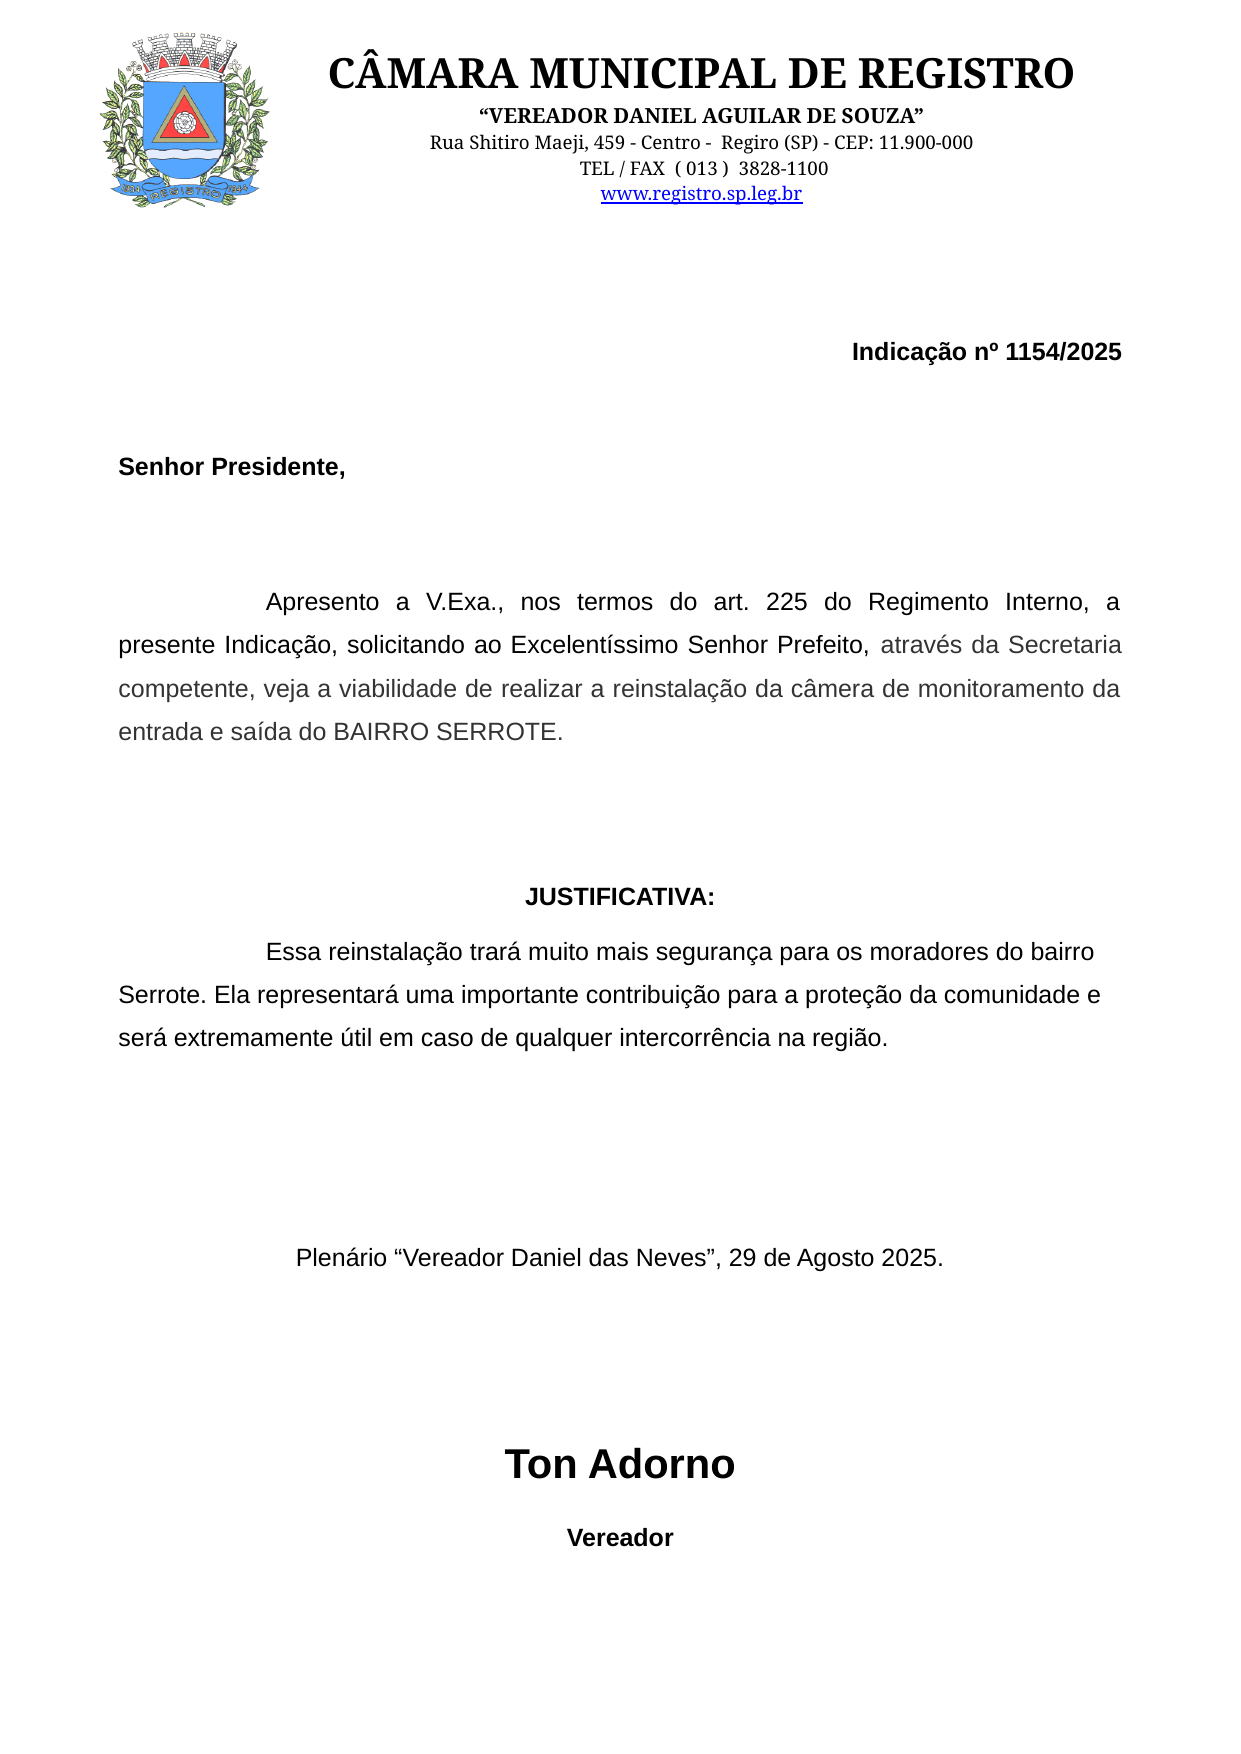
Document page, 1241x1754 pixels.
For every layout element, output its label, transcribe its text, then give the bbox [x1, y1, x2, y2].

text Indicação nº 1154/2025 [118, 337, 1122, 366]
text Apresento a V.Exa., nos termos do art. 225 do Regimento Interno, a presente Indicação, solicitando ao Excelentíssimo Senhor Prefeito, através da Secretaria competente, veja a viabilidade de realizar a reinstalação da câmera de monitoramento da entrada e saída do BAIRRO SERROTE. [118, 587, 1122, 745]
text Senhor Presidente, [118, 452, 1122, 481]
text Essa reinstalação trará muito mais segurança para os moradores do bairro Serrote. Ela representará uma importante contribuição para a proteção da comunidade e será extremamente útil em caso de qualquer intercorrência na região. [118, 937, 1122, 1052]
text Plenário “Vereador Daniel das Neves”, 29 de Agosto 2025. [118, 1243, 1122, 1272]
text JUSTIFICATIVA: [118, 882, 1122, 910]
text Ton Adorno [118, 1439, 1122, 1487]
text Vereador [118, 1523, 1122, 1552]
